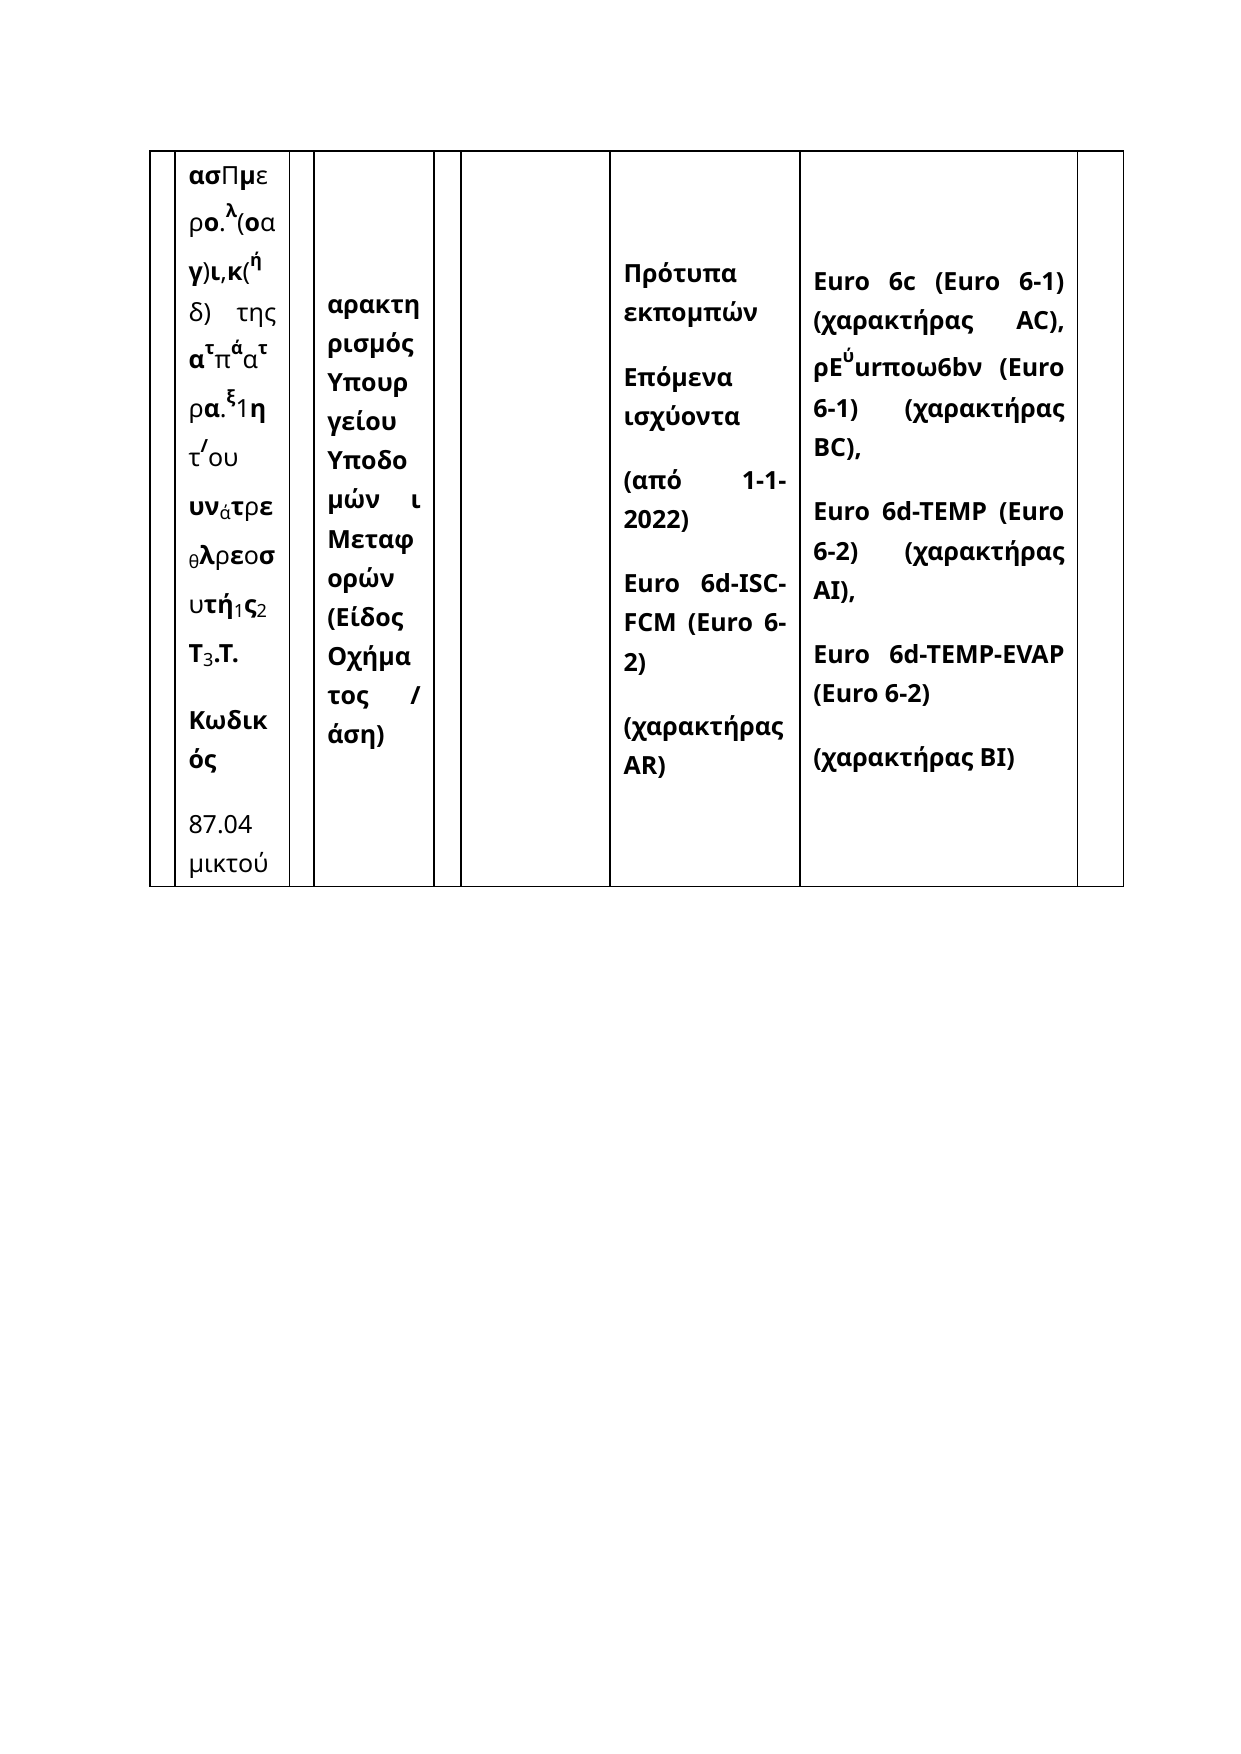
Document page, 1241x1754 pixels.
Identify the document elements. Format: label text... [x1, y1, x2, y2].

table_cell Euro 6c (Euro 6-1) (χαρακτήρας AC), ρEύurπoω6bν (Euro 6-1) (χαρακτήρας BC), Euro 6d-TEMP (Euro 6-2) (χαρακτήρας ΑΙ), Euro 6d-TEMP-EVAP (Euro 6-2) (χαρακτήρας ΒΙ) [801, 152, 1077, 886]
table_cell Πρότυπα εκπομπών Επόμενα ισχύοντα (από 1-1-2022) Euro 6d-ISC-FCM (Euro 6-2) (χαρακτήρας AR) [611, 152, 799, 886]
table_cell Χ κ Κ [290, 152, 313, 886]
table_cell [1078, 152, 1123, 886]
table_cell [462, 152, 609, 886]
table_cell [435, 152, 460, 886]
table_cell ασΠμερο.λ(οαγ)ι,κ(ήδ) της ατπάατρα.ξ1η τ/ου υνάτρεθλρεοσυτή1ς2Τ3.Τ. Κωδικός 87.04 μικτού [176, 152, 289, 886]
table_cell Δ κ σ / [151, 152, 174, 886]
table_cell αρακτηρισμός Υπουργείου Υποδομών ι Μεταφορών (Είδος Οχήματος / άση) [315, 152, 433, 886]
